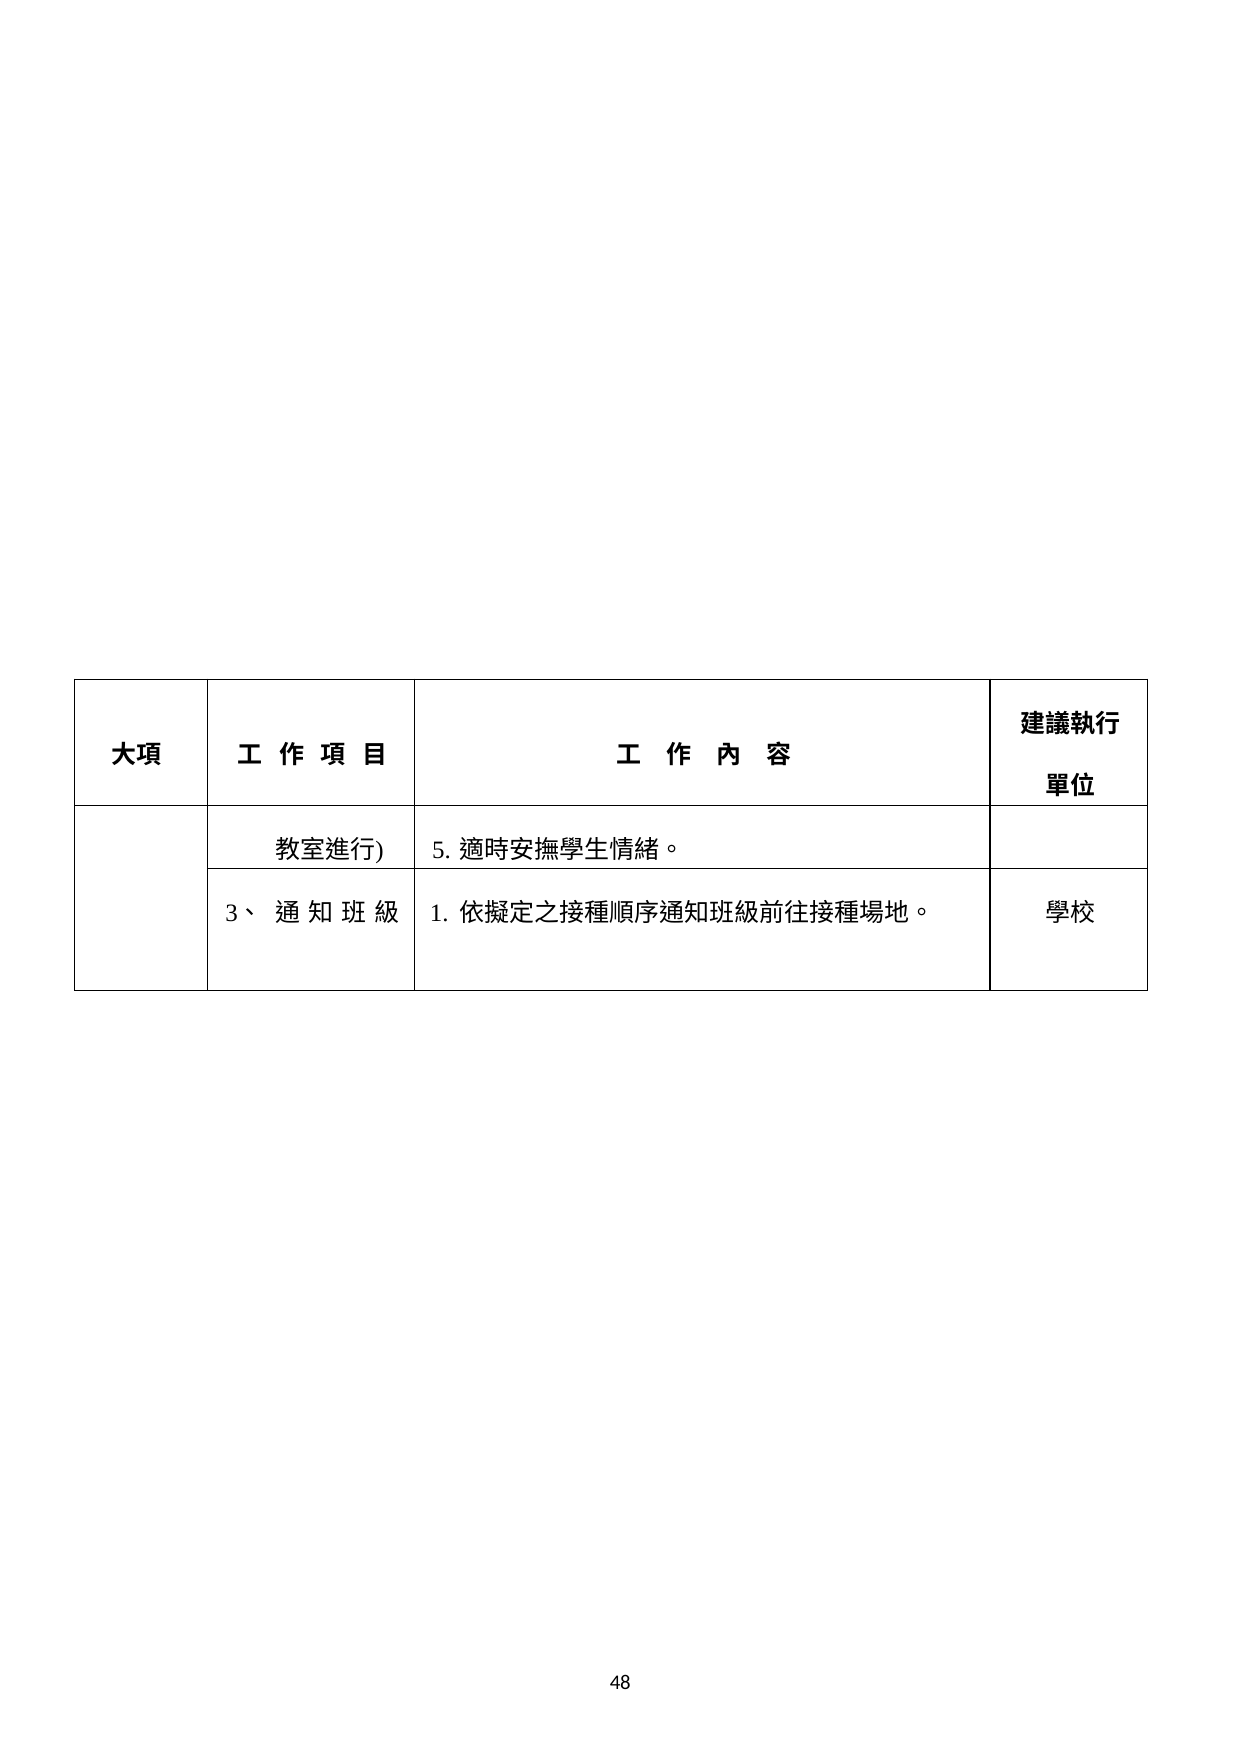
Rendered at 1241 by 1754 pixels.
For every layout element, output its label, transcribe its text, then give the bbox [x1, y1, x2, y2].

table_header 工作項目 [208, 680, 414, 804]
table_header 大項 [75, 680, 207, 804]
table_header 工作內容 [415, 680, 989, 804]
table_cell 學校 [991, 869, 1147, 990]
table_cell 向學生說明接種程序，安撫學生情緒，並做好衣著準備(於班級教室進行) [208, 806, 414, 868]
table_cell [991, 806, 1147, 868]
table_cell 提早向學生說明接種程序，避免時間倉促，造成學生情緒緊張。 提醒學生應配合事項，如呼吸道衛生與咳嗽禮節、佩戴口罩等。 接種部位為上手臂肌肉注射，請學生提早做好衣著準備，以便正確露出接種部位。 避免學生在空腹及脫水的情況下接種疫苗。 適時安撫學生情緒。 [415, 806, 989, 868]
table_cell 通知班級前往接種場地 [208, 869, 414, 990]
table_cell 依擬定之接種順序通知班級前往接種場地。 應視接種現場接種進度調整通知班級速度，務必確保接種作業流程正確且順暢，並避免班級等待時間過久。 [415, 869, 989, 990]
table_header 建議執行單位 [991, 680, 1147, 804]
table_cell [75, 806, 207, 990]
